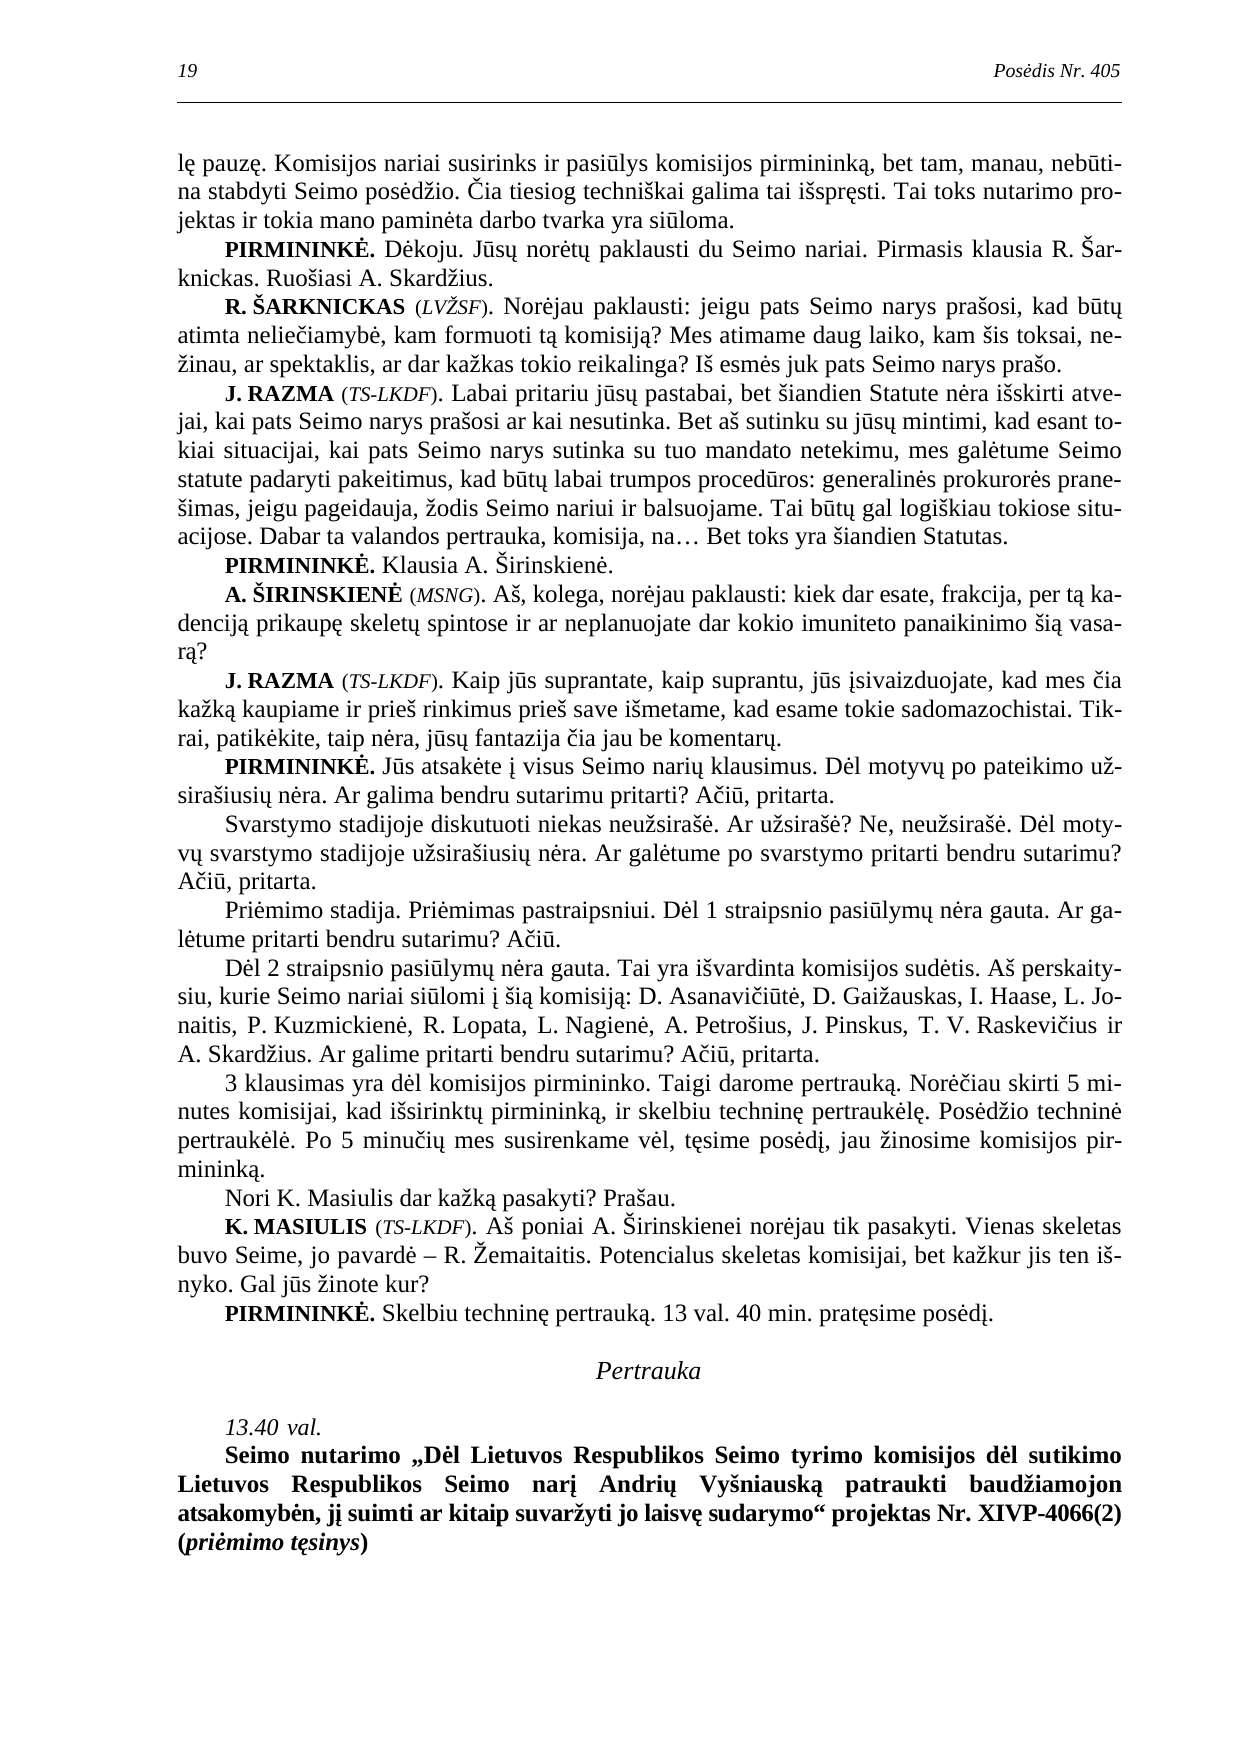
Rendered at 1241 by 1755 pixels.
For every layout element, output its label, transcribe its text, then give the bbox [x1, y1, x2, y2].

text 13.40 val. [224, 1413, 1122, 1440]
text lę pau­zę. Ko­mi­si­jos na­riai su­si­rinks ir pa­siū­lys ko­mi­si­jos pir­mi­nin­ką, bet tam, ma­nau, ne­bū­ti­na stab­dy­ti Sei­mo po­sė­džio. Čia tie­siog tech­niš­kai ga­li­ma tai iš­spręs­ti. Tai toks nu­ta­ri­mo pro­jek­tas ir to­kia ma­no pa­mi­nė­ta dar­bo tvar­ka yra siū­lo­ma. [177, 148, 1122, 234]
text A. ŠIRINSKIENĖ (MSNG). Aš, ko­le­ga, no­rė­jau pa­klaus­ti: kiek dar esa­te, frak­ci­ja, per tą ka­den­ci­ją pri­kau­pę ske­le­tų spin­to­se ir ar ne­pla­nuo­ja­te dar ko­kio imu­ni­te­to pa­nai­ki­ni­mo šią va­sa­rą? [177, 579, 1122, 665]
text Dėl 2 straips­nio pa­siū­ly­mų nė­ra gau­ta. Tai yra iš­var­din­ta ko­mi­si­jos su­dė­tis. Aš per­skai­ty­siu, ku­rie Sei­mo na­riai siū­lo­mi į šią ko­mi­si­ją: D. Asa­na­vi­čiū­tė, D. Gai­žaus­kas, I. Ha­a­se, L. Jo­nai­tis, P. Kuz­mic­kie­nė, R. Lo­pa­ta, L. Na­gie­nė, A. Pet­ro­šius, J. Pins­kus, T. V. Ras­ke­vi­čius ir A. Skar­džius. Ar ga­li­me pri­tar­ti ben­dru su­ta­ri­mu? Ačiū, pri­tar­ta. [177, 953, 1122, 1068]
text Sei­mo nu­ta­ri­mo „Dėl Lie­tu­vos Res­pub­li­kos Sei­mo ty­ri­mo ko­mi­si­jos dėl su­ti­ki­mo Lie­tu­vos Res­pub­li­kos Sei­mo na­rį An­drių Vyš­niaus­ką pa­trauk­ti bau­džia­mo­jon atsakomy­bėn, jį su­im­ti ar ki­taip su­var­žy­ti jo lais­vę su­da­ry­mo“ pro­jek­tas Nr. XIVP-4066(2) (pri­ėmi­mo tęsinys) [177, 1440, 1122, 1555]
text 3 klau­si­mas yra dėl ko­mi­si­jos pir­mi­nin­ko. Tai­gi da­ro­me per­trau­ką. No­rė­čiau skir­ti 5 mi­nu­tes ko­mi­si­jai, kad iš­si­rink­tų pir­mi­nin­ką, ir skel­biu tech­ni­nę per­trau­kė­lę. Po­sė­džio tech­ni­nė per­trau­kė­lė. Po 5 mi­nu­čių mes su­si­ren­ka­me vėl, tę­si­me po­sė­dį, jau ži­no­si­me ko­mi­si­jos pir­minin­ką. [177, 1068, 1122, 1183]
text PIRMININKĖ. Jūs at­sa­kė­te į vi­sus Sei­mo na­rių klau­si­mus. Dėl mo­ty­vų po pa­tei­ki­mo už­si­ra­šiu­sių nė­ra. Ar ga­li­ma ben­dru su­ta­ri­mu pri­tar­ti? Ačiū, pri­tar­ta. [177, 751, 1122, 809]
text J. RAZMA (TS-LKDF). Kaip jūs su­pran­ta­te, kaip su­pran­tu, jūs įsi­vaiz­duo­ja­te, kad mes čia kaž­ką kau­pia­me ir prieš rin­ki­mus prieš sa­ve iš­me­ta­me, kad esa­me to­kie sa­do­ma­zo­chis­tai. Tik­rai, pa­ti­kė­ki­te, taip nė­ra, jū­sų fan­ta­zi­ja čia jau be ko­men­ta­rų. [177, 665, 1122, 751]
text Pri­ėmi­mo sta­di­ja. Pri­ėmi­mas pa­straips­niui. Dėl 1 straips­nio pa­siū­ly­mų nė­ra gau­ta. Ar ga­lė­tu­me pri­tar­ti ben­dru su­ta­ri­mu? Ačiū. [177, 895, 1122, 953]
text R. ŠARKNICKAS (LVŽSF). No­rė­jau pa­klaus­ti: jei­gu pats Sei­mo na­rys pra­šo­si, kad bū­tų at­im­ta ne­lie­čia­my­bė, kam for­muo­ti tą ko­mi­si­ją? Mes at­ima­me daug lai­ko, kam šis tok­sai, ne­ži­nau, ar spek­tak­lis, ar dar kaž­kas to­kio rei­ka­lin­ga? Iš es­mės juk pats Sei­mo na­rys pra­šo. [177, 291, 1122, 378]
text PIRMININKĖ. Klau­sia A. Ši­rins­kie­nė. [177, 550, 1122, 579]
text PIRMININKĖ. Dė­ko­ju. Jū­sų no­rė­tų pa­klaus­ti du Sei­mo na­riai. Pir­ma­sis klau­sia R. Šar­knic­kas. Ruo­šia­si A. Skar­džius. [177, 234, 1122, 291]
text Svars­ty­mo sta­di­jo­je dis­ku­tuo­ti nie­kas ne­už­si­ra­šė. Ar už­si­ra­šė? Ne, ne­už­si­ra­šė. Dėl mo­ty­vų svars­ty­mo sta­di­jo­je už­si­ra­šiu­sių nė­ra. Ar ga­lė­tu­me po svars­ty­mo pri­tar­ti ben­dru su­ta­ri­mu? Ačiū, pri­tar­ta. [177, 809, 1122, 895]
text Per­trau­ka [177, 1355, 1122, 1385]
text PIRMININKĖ. Skel­biu tech­ni­nę per­trau­ką. 13 val. 40 min. pra­tę­si­me po­sė­dį. [177, 1298, 1122, 1326]
text K. MASIULIS (TS-LKDF). Aš po­niai A. Ši­rins­kie­nei no­rė­jau tik pa­sa­ky­ti. Vie­nas ske­le­tas bu­vo Sei­me, jo pa­var­dė – R. Že­mai­tai­tis. Po­ten­cia­lus ske­le­tas ko­mi­si­jai, bet kaž­kur jis ten iš­ny­ko. Gal jūs ži­no­te kur? [177, 1211, 1122, 1298]
text J. RAZMA (TS-LKDF). La­bai pri­ta­riu jū­sų pa­sta­bai, bet šian­dien Sta­tu­te nė­ra iš­skir­ti at­ve­jai, kai pats Sei­mo na­rys pra­šo­si ar kai ne­su­tin­ka. Bet aš su­tin­ku su jū­sų min­ti­mi, kad esant to­kiai si­tu­a­ci­jai, kai pats Sei­mo na­rys su­tin­ka su tuo man­da­to ne­te­ki­mu, mes ga­lė­tu­me Sei­mo sta­tu­te pa­da­ry­ti pa­kei­ti­mus, kad bū­tų la­bai trum­pos pro­ce­dū­ros: ge­ne­ra­li­nės pro­ku­ro­rės pra­ne­ši­mas, jei­gu pa­gei­dau­ja, žo­dis Sei­mo na­riui ir bal­suo­ja­me. Tai bū­tų gal lo­giš­kiau to­kio­se si­tu­a­ci­jo­se. Da­bar ta va­lan­dos per­trau­ka, ko­mi­si­ja, na… Bet toks yra šian­dien Sta­tu­tas. [177, 378, 1122, 550]
text No­ri K. Ma­siu­lis dar kaž­ką pa­sa­ky­ti? Pra­šau. [177, 1183, 1122, 1211]
